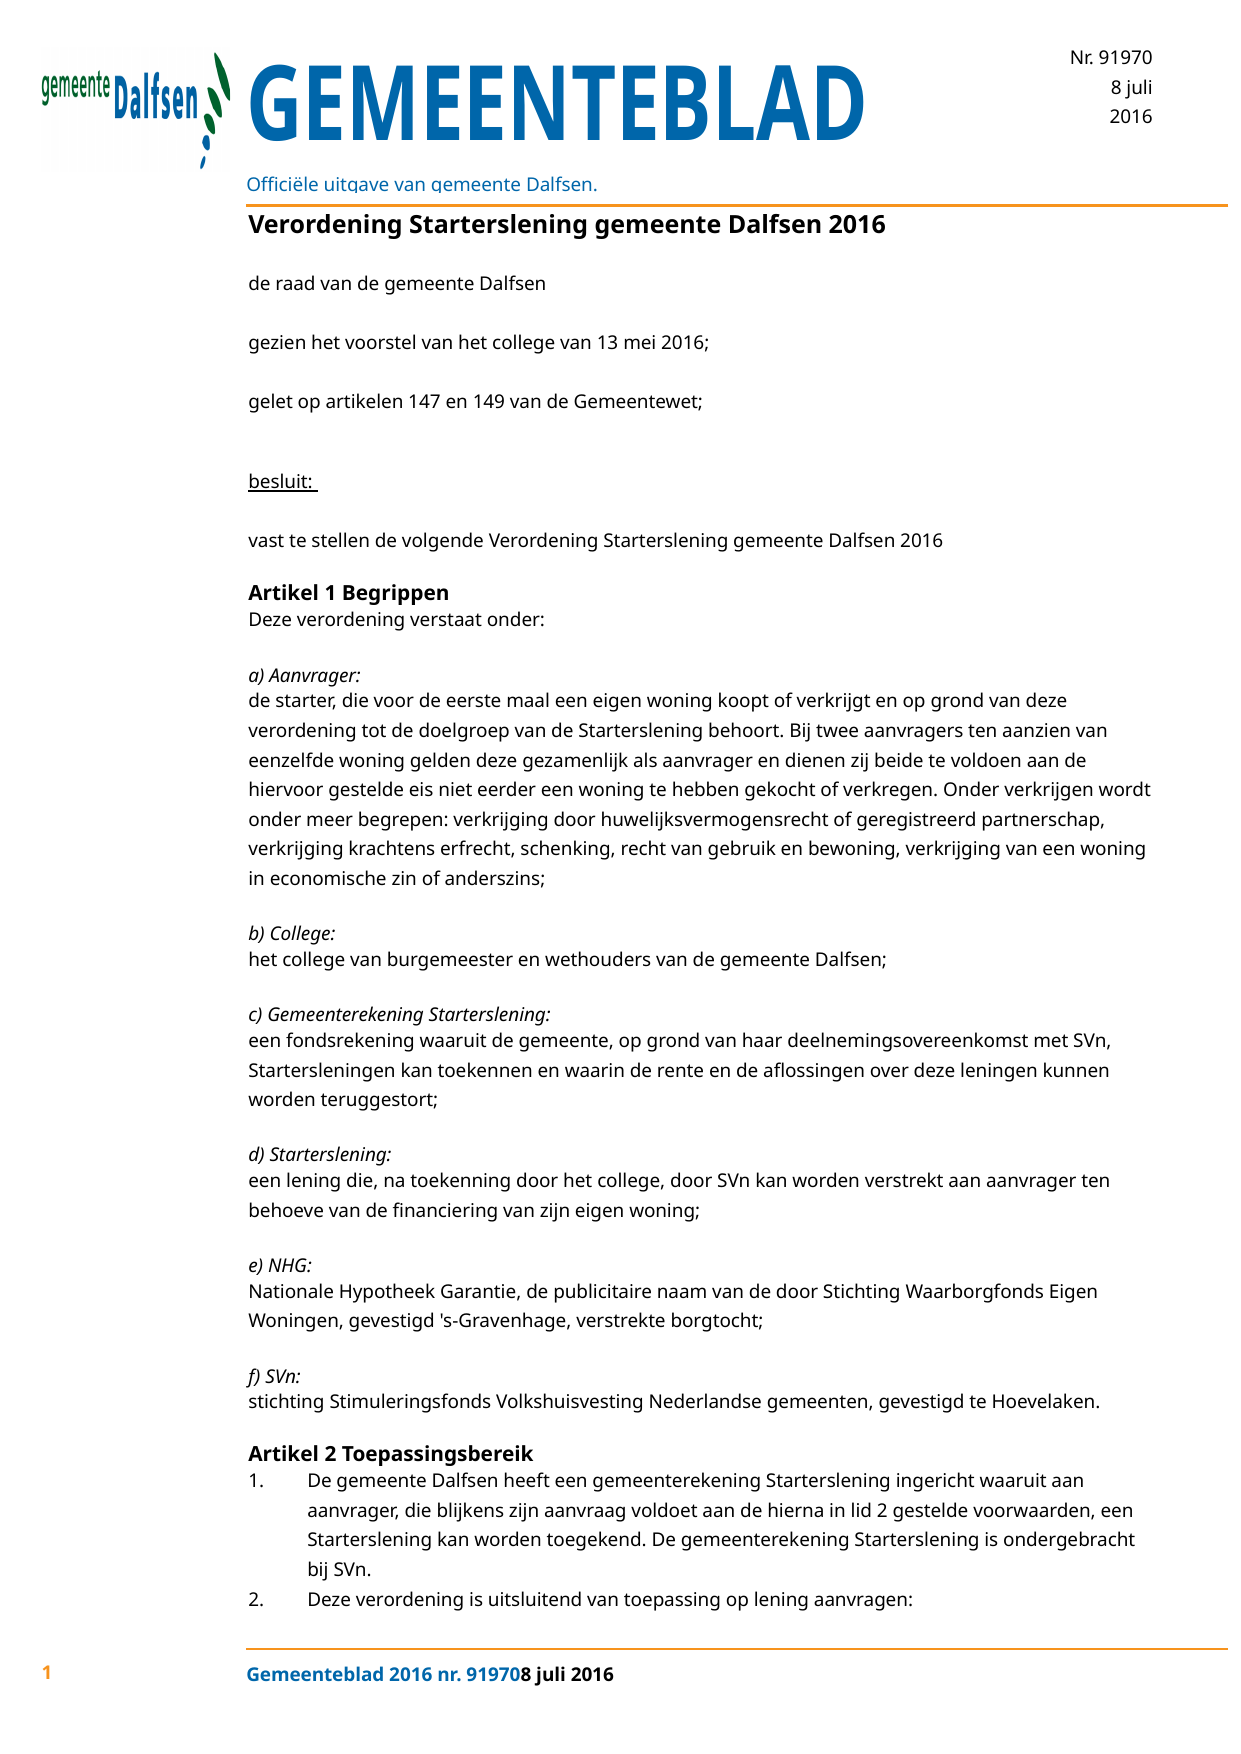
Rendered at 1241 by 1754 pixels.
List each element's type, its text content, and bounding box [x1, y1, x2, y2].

text de starter, die voor de eerste maal een eigen woning koopt of verkrijgt en op grond van deze verordening tot de doelgroep van de Starterslening behoort. Bij twee aanvragers ten aanzien van eenzelfde woning gelden deze gezamenlijk als aanvrager en dienen zij beide te voldoen aan de hiervoor gestelde eis niet eerder een woning te hebben gekocht of verkregen. Onder verkrijgen wordt onder meer begrepen: verkrijging door huwelijksvermogensrecht of geregistreerd partnerschap, verkrijging krachtens erfrecht, schenking, recht van gebruik en bewoning, verkrijging van een woning in economische zin of anderszins; [248, 688, 1152, 891]
text een lening die, na toekenning door het college, door SVn kan worden verstrekt aan aanvrager ten behoeve van de financiering van zijn eigen woning; [248, 1167, 1152, 1223]
text d) Starterslening: [248, 1142, 1152, 1167]
text Artikel 2 Toepassingsbereik [248, 1439, 1152, 1467]
picture [41, 47, 231, 172]
text c) Gemeenterekening Starterslening: [248, 1001, 1152, 1027]
text besluit: [248, 468, 1152, 494]
text stichting Stimuleringsfonds Volkshuisvesting Nederlandse gemeenten, gevestigd te Hoevelaken. [248, 1389, 1152, 1414]
text Artikel 1 Begrippen [248, 578, 1152, 607]
text een fondsrekening waaruit de gemeente, op grond van haar deelnemingsovereenkomst met SVn, Startersleningen kan toekennen en waarin de rente en de aflossingen over deze leningen kunnen worden teruggestort; [248, 1027, 1152, 1112]
text Verordening Starterslening gemeente Dalfsen 2016 [248, 207, 1152, 241]
text e) NHG: [248, 1252, 1152, 1278]
list De gemeente Dalfsen heeft een gemeenterekening Starterslening ingericht waaruit aan aanvrager, die blijkens zijn aanvraag voldoet aan de hierna in lid 2 gestelde voorwaarden, een Starterslening kan worden toegekend. De gemeenterekening Starterslening is ondergebracht bij SVn. [248, 1467, 1152, 1582]
text gezien het voorstel van het college van 13 mei 2016; [248, 329, 1152, 355]
text vast te stellen de volgende Verordening Starterslening gemeente Dalfsen 2016 [248, 528, 1152, 553]
text Deze verordening verstaat onder: [248, 607, 1152, 632]
text gelet op artikelen 147 en 149 van de Gemeentewet; [248, 389, 1152, 414]
text het college van burgemeester en wethouders van de gemeente Dalfsen; [248, 946, 1152, 972]
list Deze verordening is uitsluitend van toepassing op lening aanvragen: [248, 1586, 1152, 1612]
text Nationale Hypotheek Garantie, de publicitaire naam van de door Stichting Waarborgfonds Eigen Woningen, gevestigd 's-Gravenhage, verstrekte borgtocht; [248, 1278, 1152, 1333]
text b) College: [248, 920, 1152, 946]
text f) SVn: [248, 1363, 1152, 1389]
text de raad van de gemeente Dalfsen [248, 270, 1152, 296]
text a) Aanvrager: [248, 662, 1152, 688]
